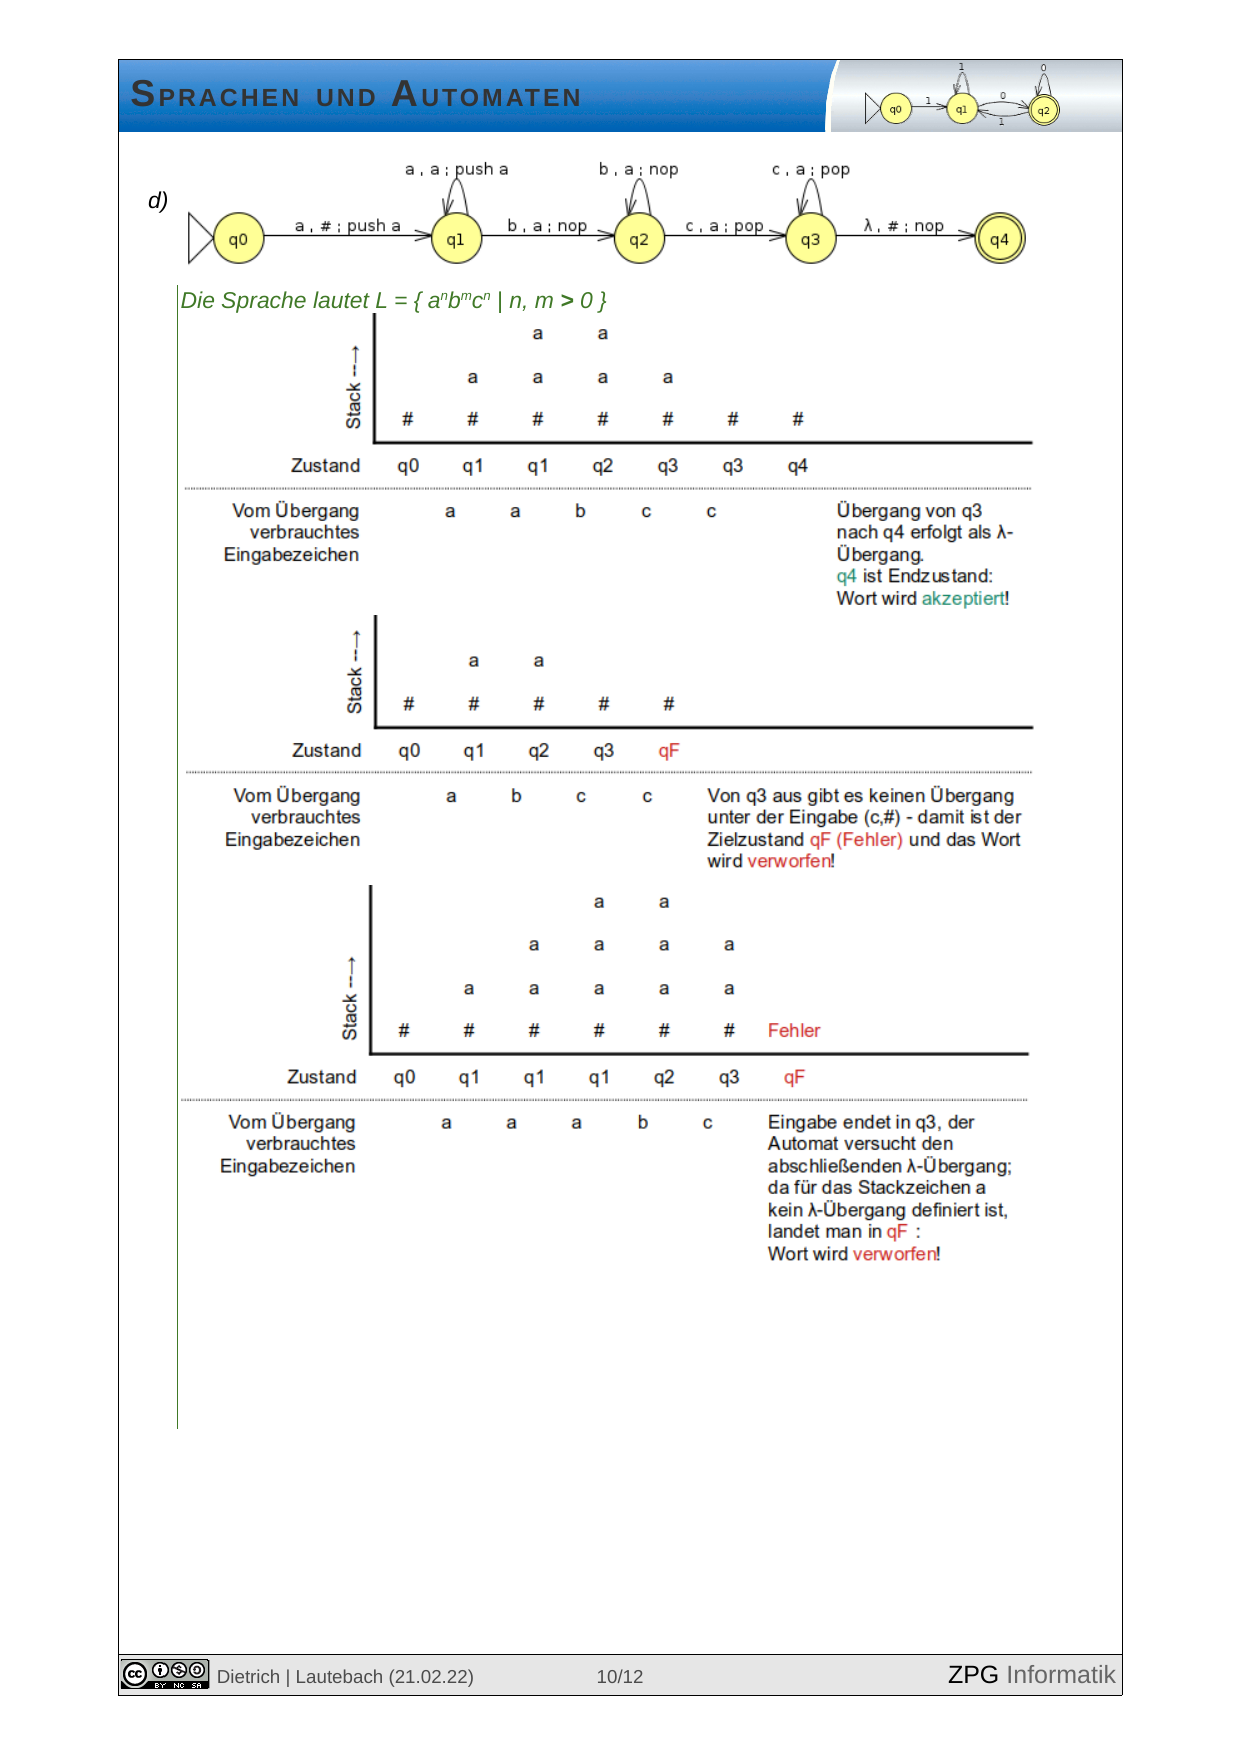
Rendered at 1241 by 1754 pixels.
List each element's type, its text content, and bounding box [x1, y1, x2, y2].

text Die Sprache lautet L = { anbmcn | n, m > 0 } [177, 284, 1092, 1429]
picture [120, 1659, 210, 1689]
picture [177, 137, 1040, 279]
picture [119, 59, 1122, 134]
picture [180, 313, 1042, 1268]
